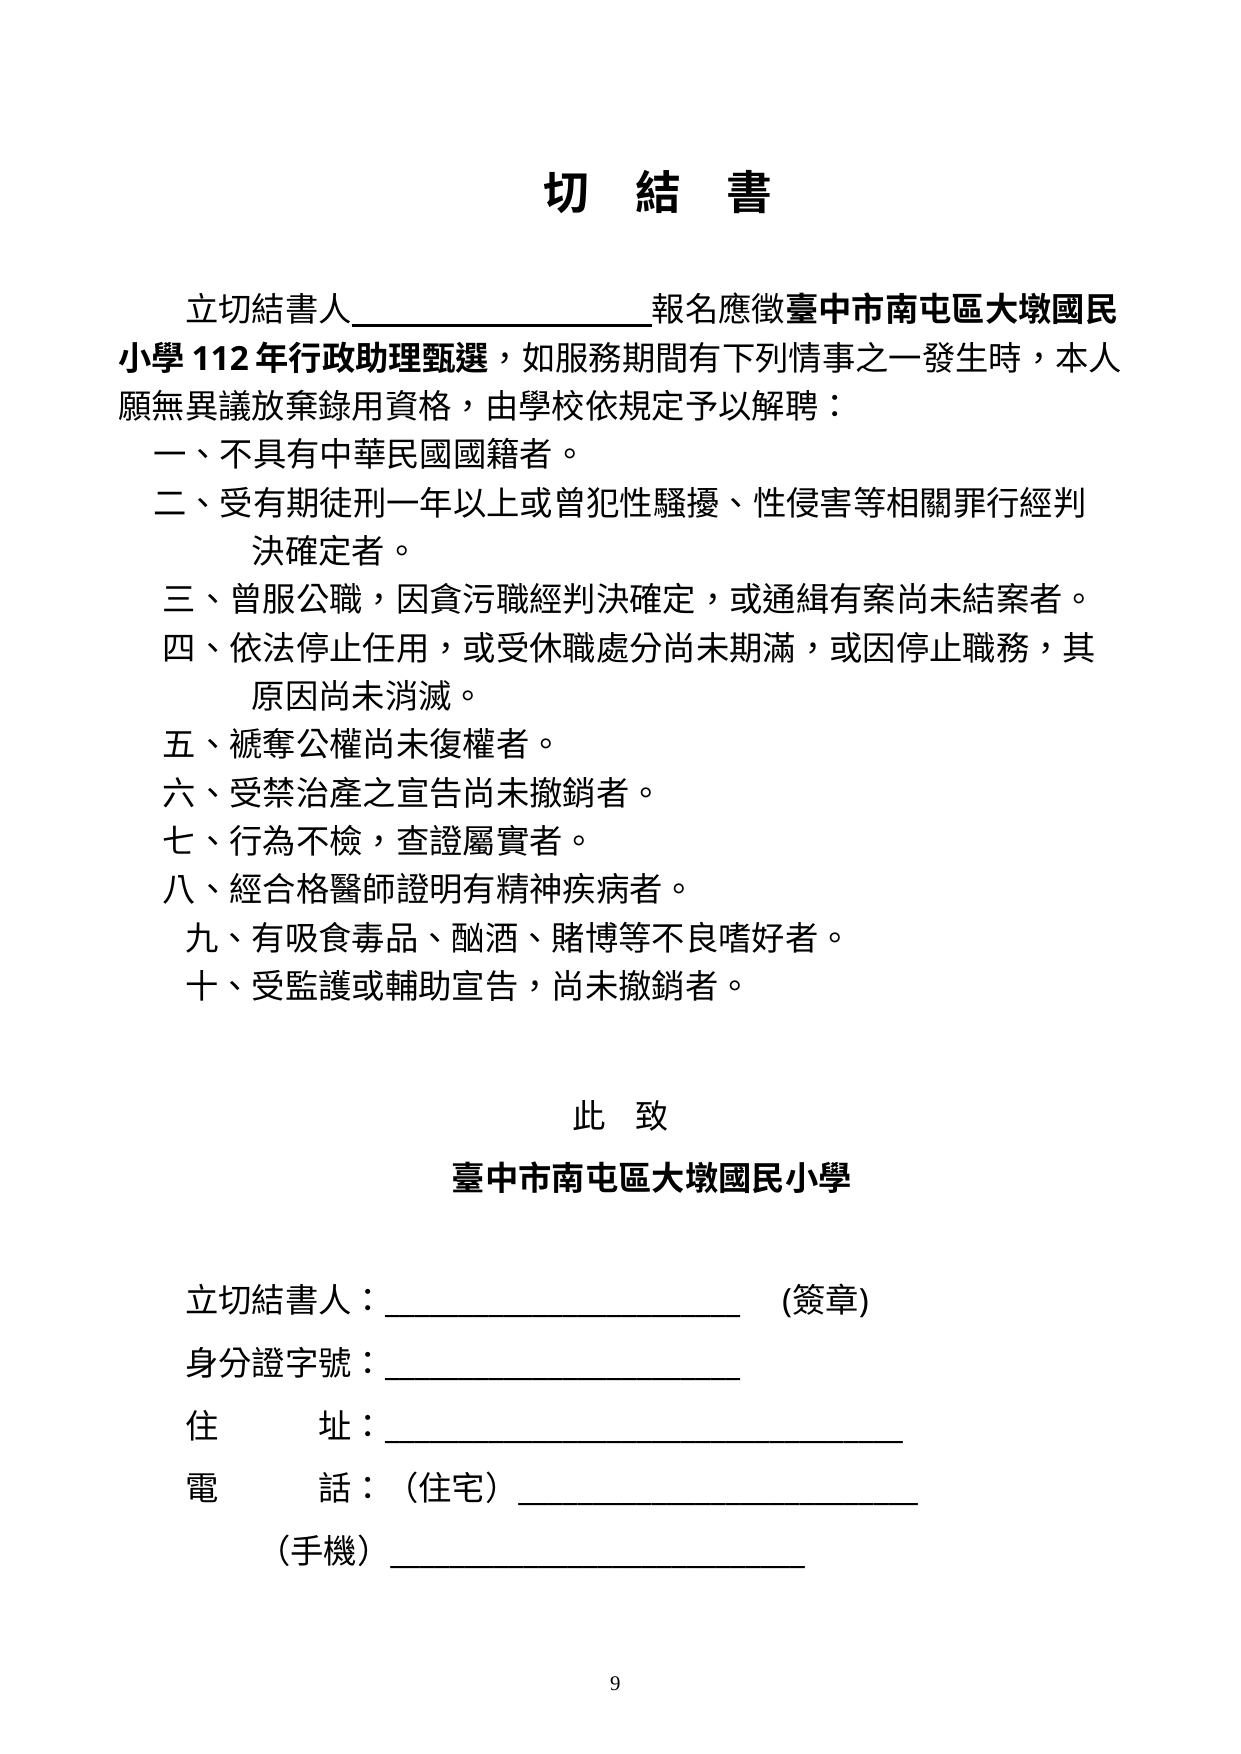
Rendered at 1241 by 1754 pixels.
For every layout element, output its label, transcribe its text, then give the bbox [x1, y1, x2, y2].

text 九、有吸食毒品、酗酒、賭博等不良嗜好者。 [118, 912, 1122, 960]
text 住 址：___________________________________ 電 話：（住宅）___________________________ [118, 1399, 1122, 1511]
text 十、受監護或輔助宣告，尚未撤銷者。 [118, 960, 1122, 1008]
text 切 結 書 [118, 127, 1122, 252]
text （手機）____________________________ [118, 1525, 1122, 1573]
text 原因尚未消滅。 五、褫奪公權尚未復權者。 六、受禁治產之宣告尚未撤銷者。 七、行為不檢，查證屬實者。 八、經合格醫師證明有精神疾病者。 [118, 670, 1122, 912]
text 臺中市南屯區大墩國民小學 [118, 1152, 1122, 1200]
text 一、不具有中華民國國籍者。 [118, 428, 1122, 476]
text 願無異議放棄錄用資格，由學校依規定予以解聘： [118, 380, 1122, 428]
text 決確定者。 三、曾服公職，因貪污職經判決確定，或通緝有案尚未結案者。 四、依法停止任用，或受休職處分尚未期滿，或因停止職務，其 [118, 524, 1122, 670]
text 二、受有期徒刑一年以上或曾犯性騷擾、性侵害等相關罪行經判 [118, 476, 1122, 524]
text 小學112年行政助理甄選，如服務期間有下列情事之一發生時，本人 [118, 331, 1122, 380]
text 立切結書人：________________________ (簽章) 身分證字號：________________________ [118, 1274, 1122, 1385]
text 立切結書人 報名應徵臺中市南屯區大墩國民 [118, 283, 1122, 331]
text 此 致 [118, 1089, 1122, 1138]
